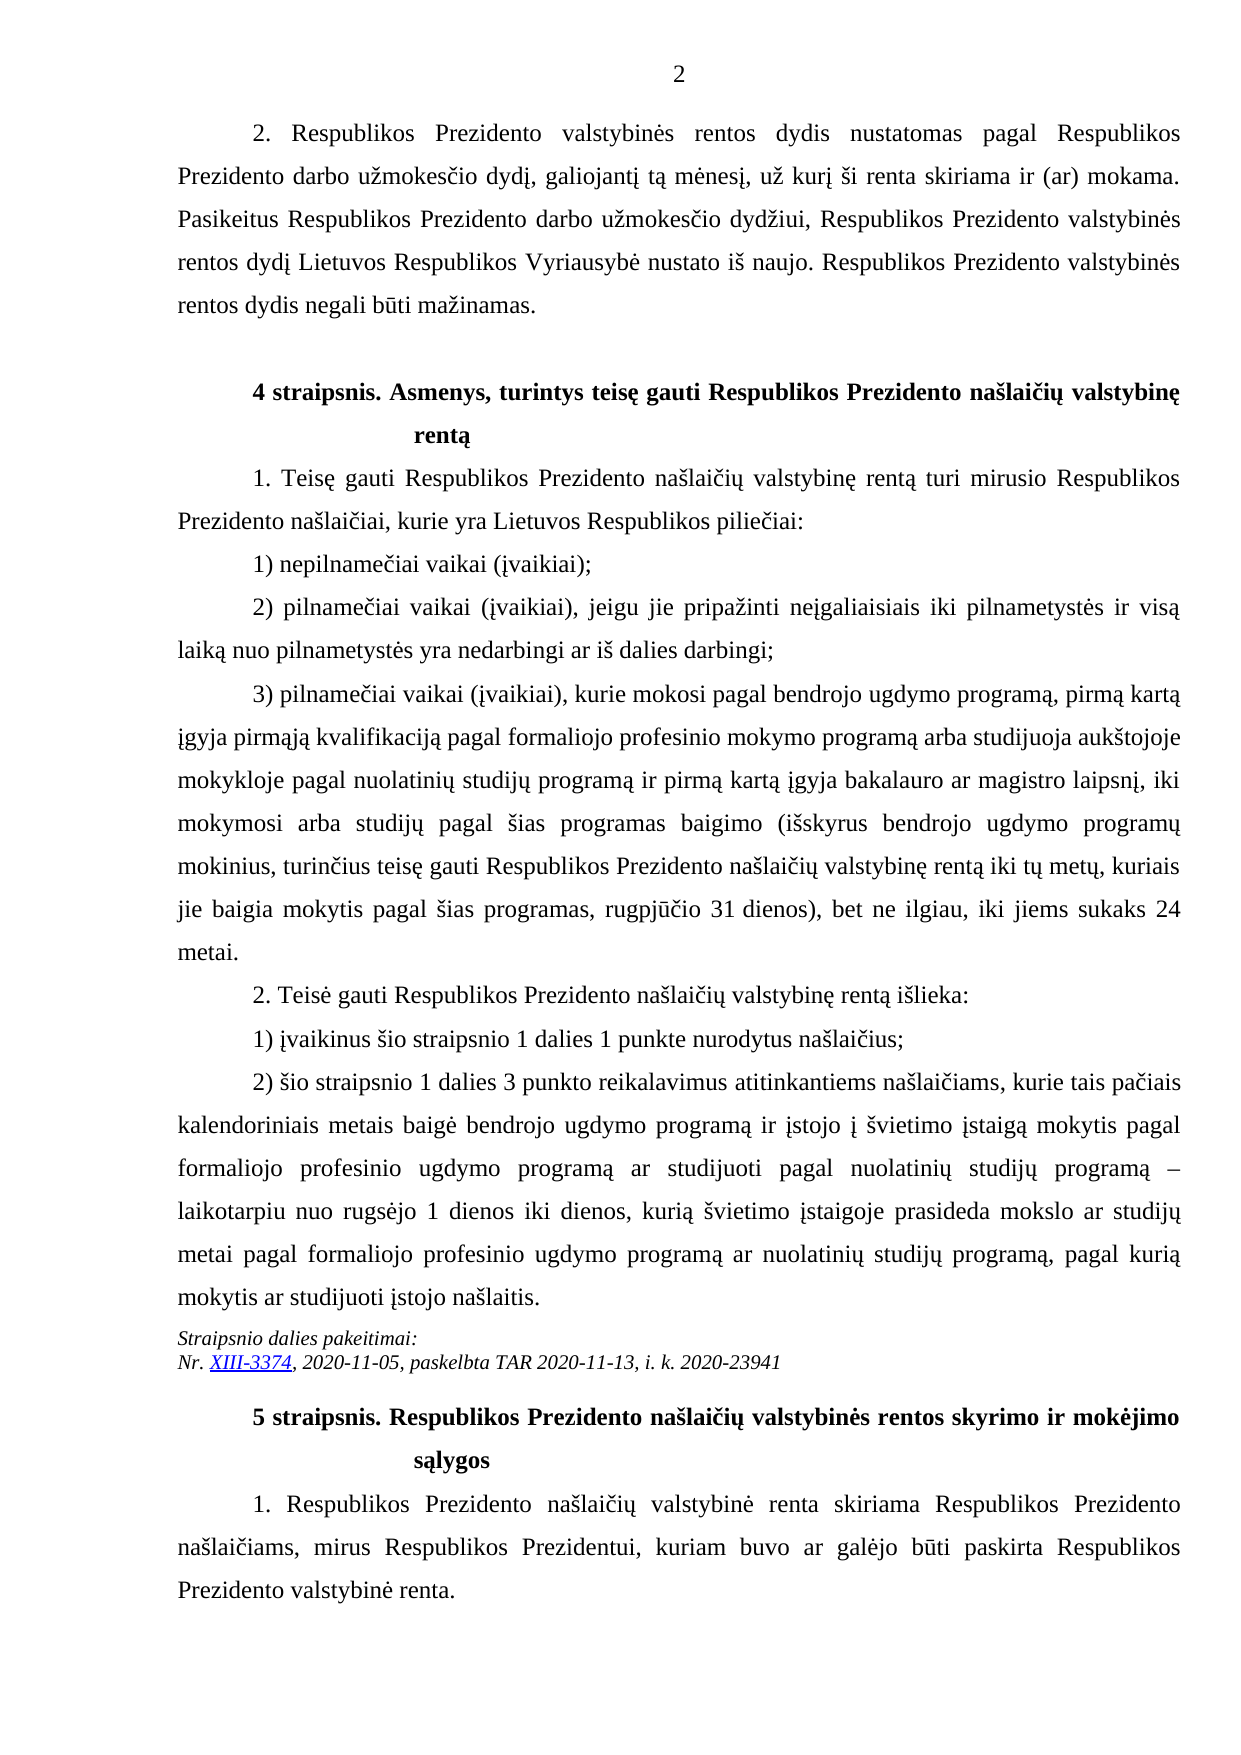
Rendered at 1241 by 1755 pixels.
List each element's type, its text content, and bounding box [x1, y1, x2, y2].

text 2) šio straipsnio 1 dalies 3 punkto reikalavimus atitinkantiems našlaičiams, kurie tais pačiais kalendoriniais metais baigė bendrojo ugdymo programą ir įstojo į švietimo įstaigą mokytis pagal formaliojo profesinio ugdymo programą ar studijuoti pagal nuolatinių studijų programą – laikotarpiu nuo rugsėjo 1 dienos iki dienos, kurią švietimo įstaigoje prasideda mokslo ar studijų metai pagal formaliojo profesinio ugdymo programą ar nuolatinių studijų programą, pagal kurią mokytis ar studijuoti įstojo našlaitis. [177, 1067, 1181, 1311]
text 1) nepilnamečiai vaikai (įvaikiai); [177, 549, 1181, 578]
text 2. Teisė gauti Respublikos Prezidento našlaičių valstybinę rentą išlieka: [177, 981, 1181, 1009]
text 2) pilnamečiai vaikai (įvaikiai), jeigu jie pripažinti neįgaliaisiais iki pilnametystės ir visą laiką nuo pilnametystės yra nedarbingi ar iš dalies darbingi; [177, 592, 1181, 664]
text 4 straipsnis. Asmenys, turintys teisę gauti Respublikos Prezidento našlaičių valstybinę rentą [252, 377, 1181, 449]
text 3) pilnamečiai vaikai (įvaikiai), kurie mokosi pagal bendrojo ugdymo programą, pirmą kartą įgyja pirmąją kvalifikaciją pagal formaliojo profesinio mokymo programą arba studijuoja aukštojoje mokykloje pagal nuolatinių studijų programą ir pirmą kartą įgyja bakalauro ar magistro laipsnį, iki mokymosi arba studijų pagal šias programas baigimo (išskyrus bendrojo ugdymo programų mokinius, turinčius teisę gauti Respublikos Prezidento našlaičių valstybinę rentą iki tų metų, kuriais jie baigia mokytis pagal šias programas, rugpjūčio 31 dienos), bet ne ilgiau, iki jiems sukaks 24 metai. [177, 679, 1181, 966]
text Straipsnio dalies pakeitimai: [177, 1326, 1181, 1350]
text 2. Respublikos Prezidento valstybinės rentos dydis nustatomas pagal Respublikos Prezidento darbo užmokesčio dydį, galiojantį tą mėnesį, už kurį ši renta skiriama ir (ar) mokama. Pasikeitus Respublikos Prezidento darbo užmokesčio dydžiui, Respublikos Prezidento valstybinės rentos dydį Lietuvos Respublikos Vyriausybė nustato iš naujo. Respublikos Prezidento valstybinės rentos dydis negali būti mažinamas. [177, 118, 1181, 319]
text 1) įvaikinus šio straipsnio 1 dalies 1 punkte nurodytus našlaičius; [177, 1024, 1181, 1052]
text 1. Respublikos Prezidento našlaičių valstybinė renta skiriama Respublikos Prezidento našlaičiams, mirus Respublikos Prezidentui, kuriam buvo ar galėjo būti paskirta Respublikos Prezidento valstybinė renta. [177, 1489, 1181, 1604]
text 1. Teisę gauti Respublikos Prezidento našlaičių valstybinę rentą turi mirusio Respublikos Prezidento našlaičiai, kurie yra Lietuvos Respublikos piliečiai: [177, 463, 1181, 535]
text Nr. XIII-3374, 2020-11-05, paskelbta TAR 2020-11-13, i. k. 2020-23941 [177, 1350, 1181, 1374]
text 5 straipsnis. Respublikos Prezidento našlaičių valstybinės rentos skyrimo ir mokėjimo sąlygos [252, 1402, 1181, 1474]
